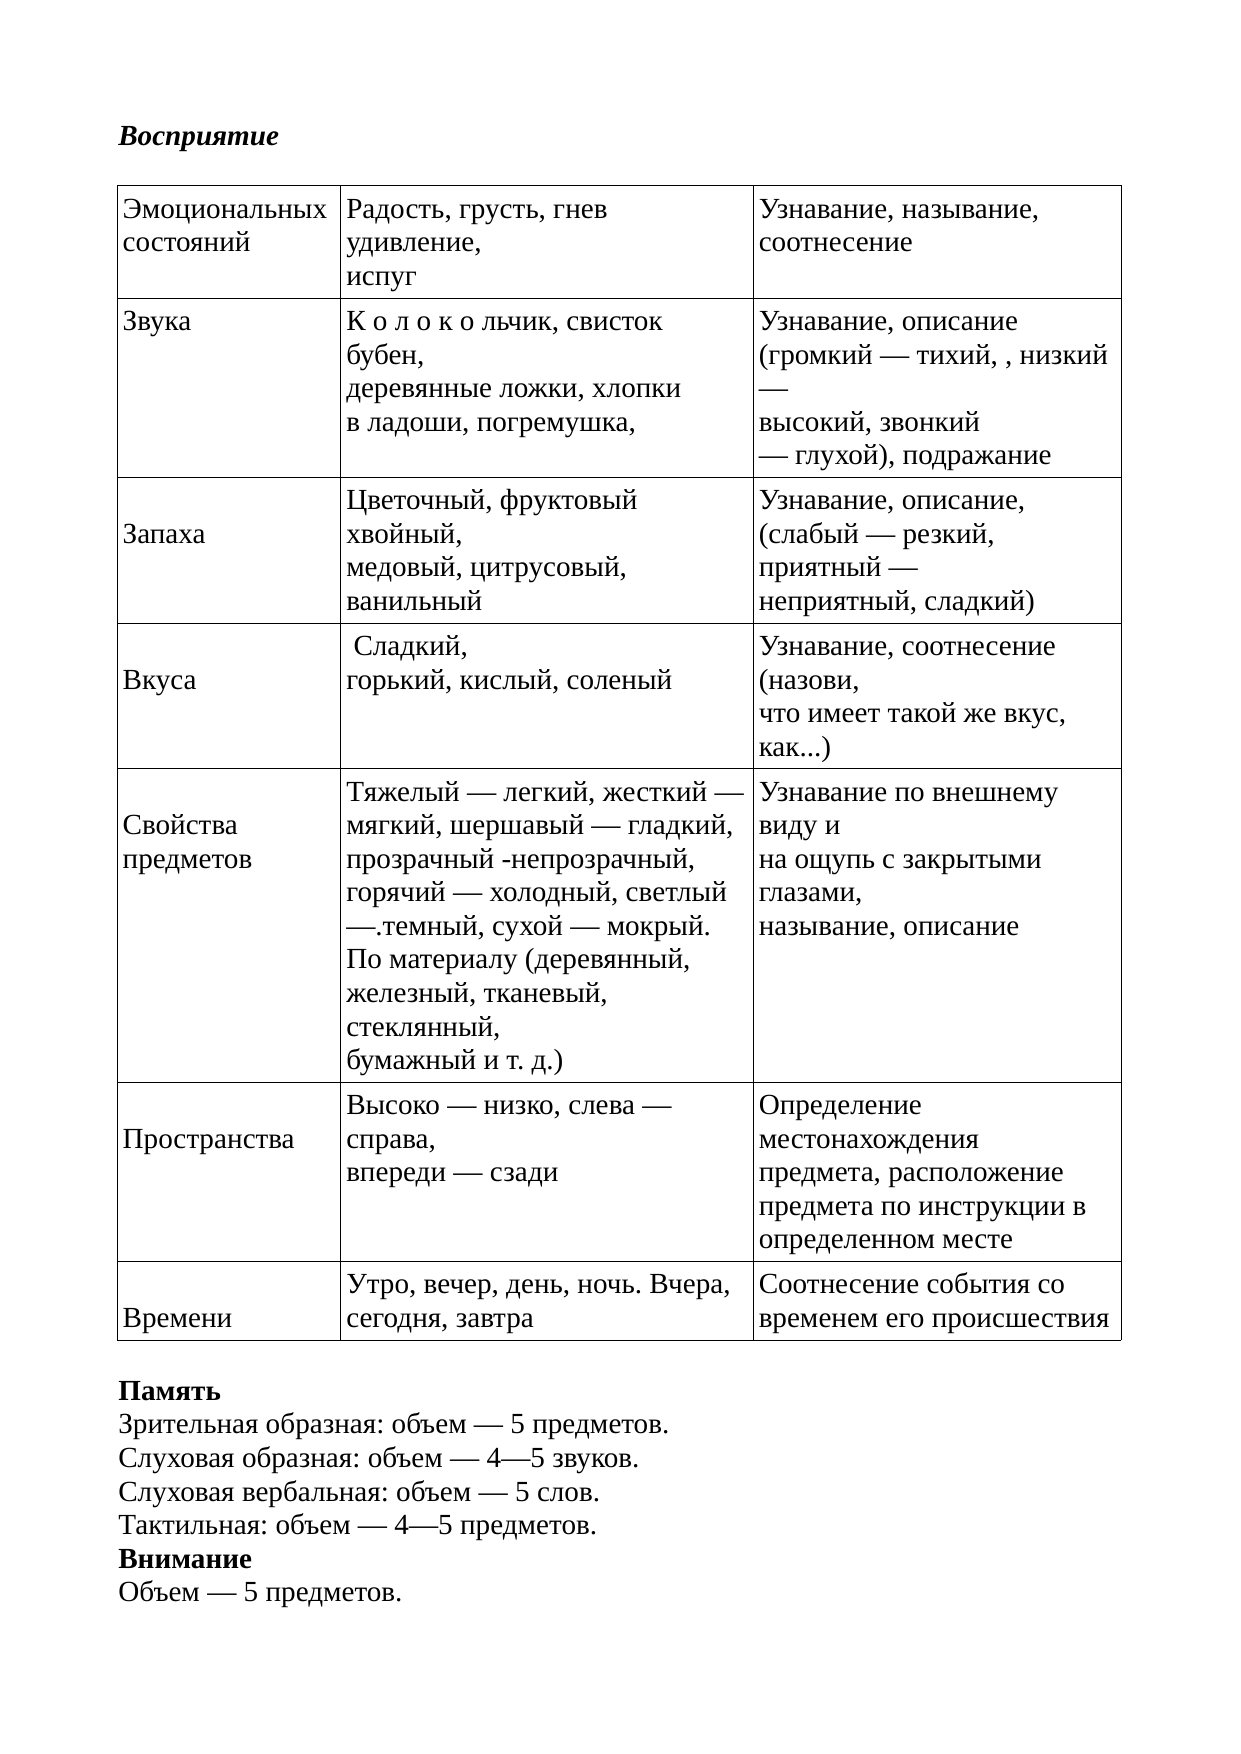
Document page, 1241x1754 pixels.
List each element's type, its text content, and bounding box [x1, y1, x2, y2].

table_cell Вкуса [118, 624, 340, 768]
text Восприятие [118, 118, 1122, 152]
table_header Узнавание, называние, соотнесение [754, 186, 1121, 297]
table_cell Звука [118, 299, 340, 477]
text Память [118, 1373, 1122, 1407]
text Слуховая вербальная: объем — 5 слов. [118, 1474, 1122, 1507]
text Внимание [118, 1541, 1122, 1574]
table_cell Запаха [118, 478, 340, 622]
table_cell Утро, вечер, день, ночь. Вчера, сегодня, завтра [341, 1262, 753, 1339]
text Объем — 5 предметов. [118, 1574, 1122, 1608]
table_cell Высоко — низко, слева — справа, впереди — сзади [341, 1083, 753, 1261]
table_cell К о л о к о льчик, свисток бубен, деревянные ложки, хлопки в ладоши, погремушка, [341, 299, 753, 477]
table_cell Соотнесение события со временем его происшествия [754, 1262, 1121, 1339]
table_cell Узнавание, соотнесение (назови, что имеет такой же вкус, как...) [754, 624, 1121, 768]
table_cell Определение местонахождения предмета, расположение предмета по инструкции в определенном месте [754, 1083, 1121, 1261]
table_cell Времени [118, 1262, 340, 1339]
table_cell Узнавание по внешнему виду и на ощупь с закрытыми глазами, называние, описание [754, 769, 1121, 1082]
table_header Эмоциональных состояний [118, 186, 340, 297]
table_cell Узнавание, описание (громкий — тихий, , низкий — высокий, звонкий — глухой), подражание [754, 299, 1121, 477]
table_cell Пространства [118, 1083, 340, 1261]
text Тактильная: объем — 4—5 предметов. [118, 1507, 1122, 1541]
text Зрительная образная: объем — 5 предметов. [118, 1407, 1122, 1440]
table_header Радость, грусть, гнев удивление, испуг [341, 186, 753, 297]
table_cell Узнавание, описание, (слабый — резкий, приятный — неприятный, сладкий) [754, 478, 1121, 622]
table_cell Свойства предметов [118, 769, 340, 1082]
text Слуховая образная: объем — 4—5 звуков. [118, 1440, 1122, 1474]
table_cell Цветочный, фруктовый хвойный, медовый, цитрусовый, ванильный [341, 478, 753, 622]
table_cell Сладкий, горький, кислый, соленый [341, 624, 753, 768]
table_cell Тяжелый — легкий, жесткий — мягкий, шершавый — гладкий, прозрачный -непрозрачный, горячий — холодный, светлый —.темный, сухой — мокрый. По материалу (деревянный, железный, тканевый, стеклянный, бумажный и т. д.) [341, 769, 753, 1082]
